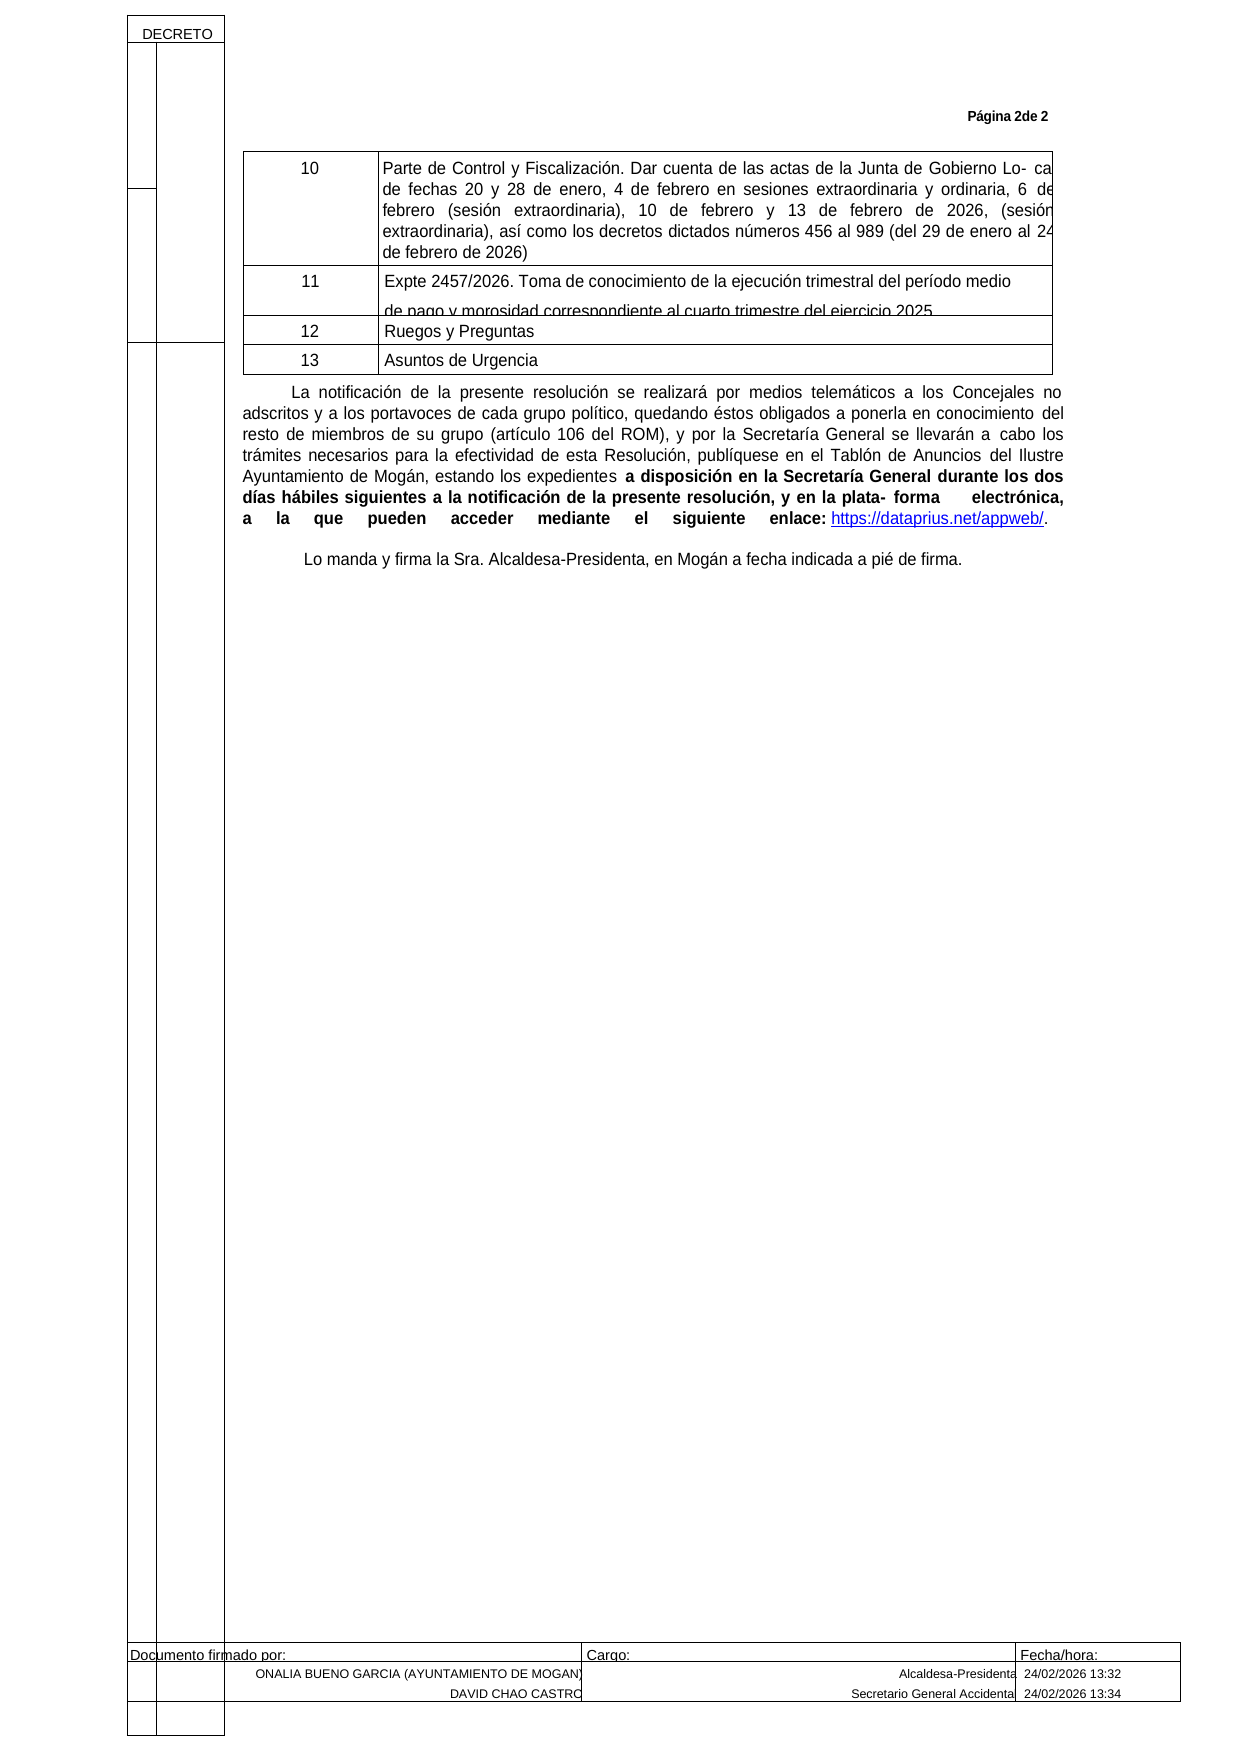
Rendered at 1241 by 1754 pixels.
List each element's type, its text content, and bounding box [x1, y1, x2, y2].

table_cell [157, 1702, 224, 1735]
table_cell Ruegos y Preguntas [379, 316, 1052, 344]
table_cell Expte 2457/2026. Toma de conocimiento de la ejecución trimestral del período medio de pago y morosidad correspondiente al cuarto trimestre del ejercicio 2025. [379, 266, 1052, 315]
table_cell [157, 343, 224, 1642]
table_cell 11 [244, 266, 378, 315]
table_header DECRETO [128, 16, 224, 42]
table_cell 13 [244, 345, 378, 373]
table_header Documento firmado por: [128, 1643, 581, 1661]
table_header 10 [244, 152, 378, 265]
table_header Fecha/hora: [1016, 1643, 1180, 1661]
table_header Parte de Control y Fiscalización. Dar cuenta de las actas de la Junta de Gobierno Lo- cal de fechas 20 y 28 de enero, 4 de febrero en sesiones extraordinaria y ordinaria, 6 de febrero (sesión extraordinaria), 10 de febrero y 13 de febrero de 2026, (sesión extraordinaria), así como los decretos dictados números 456 al 989 (del 29 de enero al 24 de febrero de 2026) [379, 152, 1052, 265]
table_cell Asuntos de Urgencia [379, 345, 1052, 373]
text La notificación de la presente resolución se realizará por medios telemáticos a los Concejales no adscritos y a los portavoces de cada grupo político, quedando éstos obligados a ponerla en conocimiento del resto de miembros de su grupo (artículo 106 del ROM), y por la Secretaría General se llevarán a cabo los trámites necesarios para la efectividad de esta Resolución, publíquese en el Tablón de Anuncios del Ilustre Ayuntamiento de Mogán, estando los expedientes a disposición en la Secretaría General durante los dos días hábiles siguientes a la notificación de la presente resolución, y en la plata- forma electrónica, a la que pueden acceder mediante el siguiente enlace: https://dataprius.net/appweb/. [242, 381, 1064, 529]
table_cell [128, 343, 156, 1642]
table_header Cargo: [582, 1643, 1015, 1661]
table_cell [128, 1702, 156, 1735]
table_cell [157, 43, 224, 342]
table_cell 24/02/2026 13:32 24/02/2026 13:34 [1016, 1662, 1180, 1701]
table_cell Alcaldesa-Presidenta Secretario General Accidental [582, 1662, 1015, 1701]
table_cell [128, 43, 156, 187]
table_cell 12 [244, 316, 378, 344]
table_cell [128, 189, 156, 342]
table_cell ONALIA BUENO GARCIA (AYUNTAMIENTO DE MOGAN) DAVID CHAO CASTRO [128, 1662, 581, 1701]
text Página 2de 2 [967, 108, 1188, 124]
text Lo manda y firma la Sra. Alcaldesa-Presidenta, en Mogán a fecha indicada a pié de firma. [304, 549, 1188, 570]
